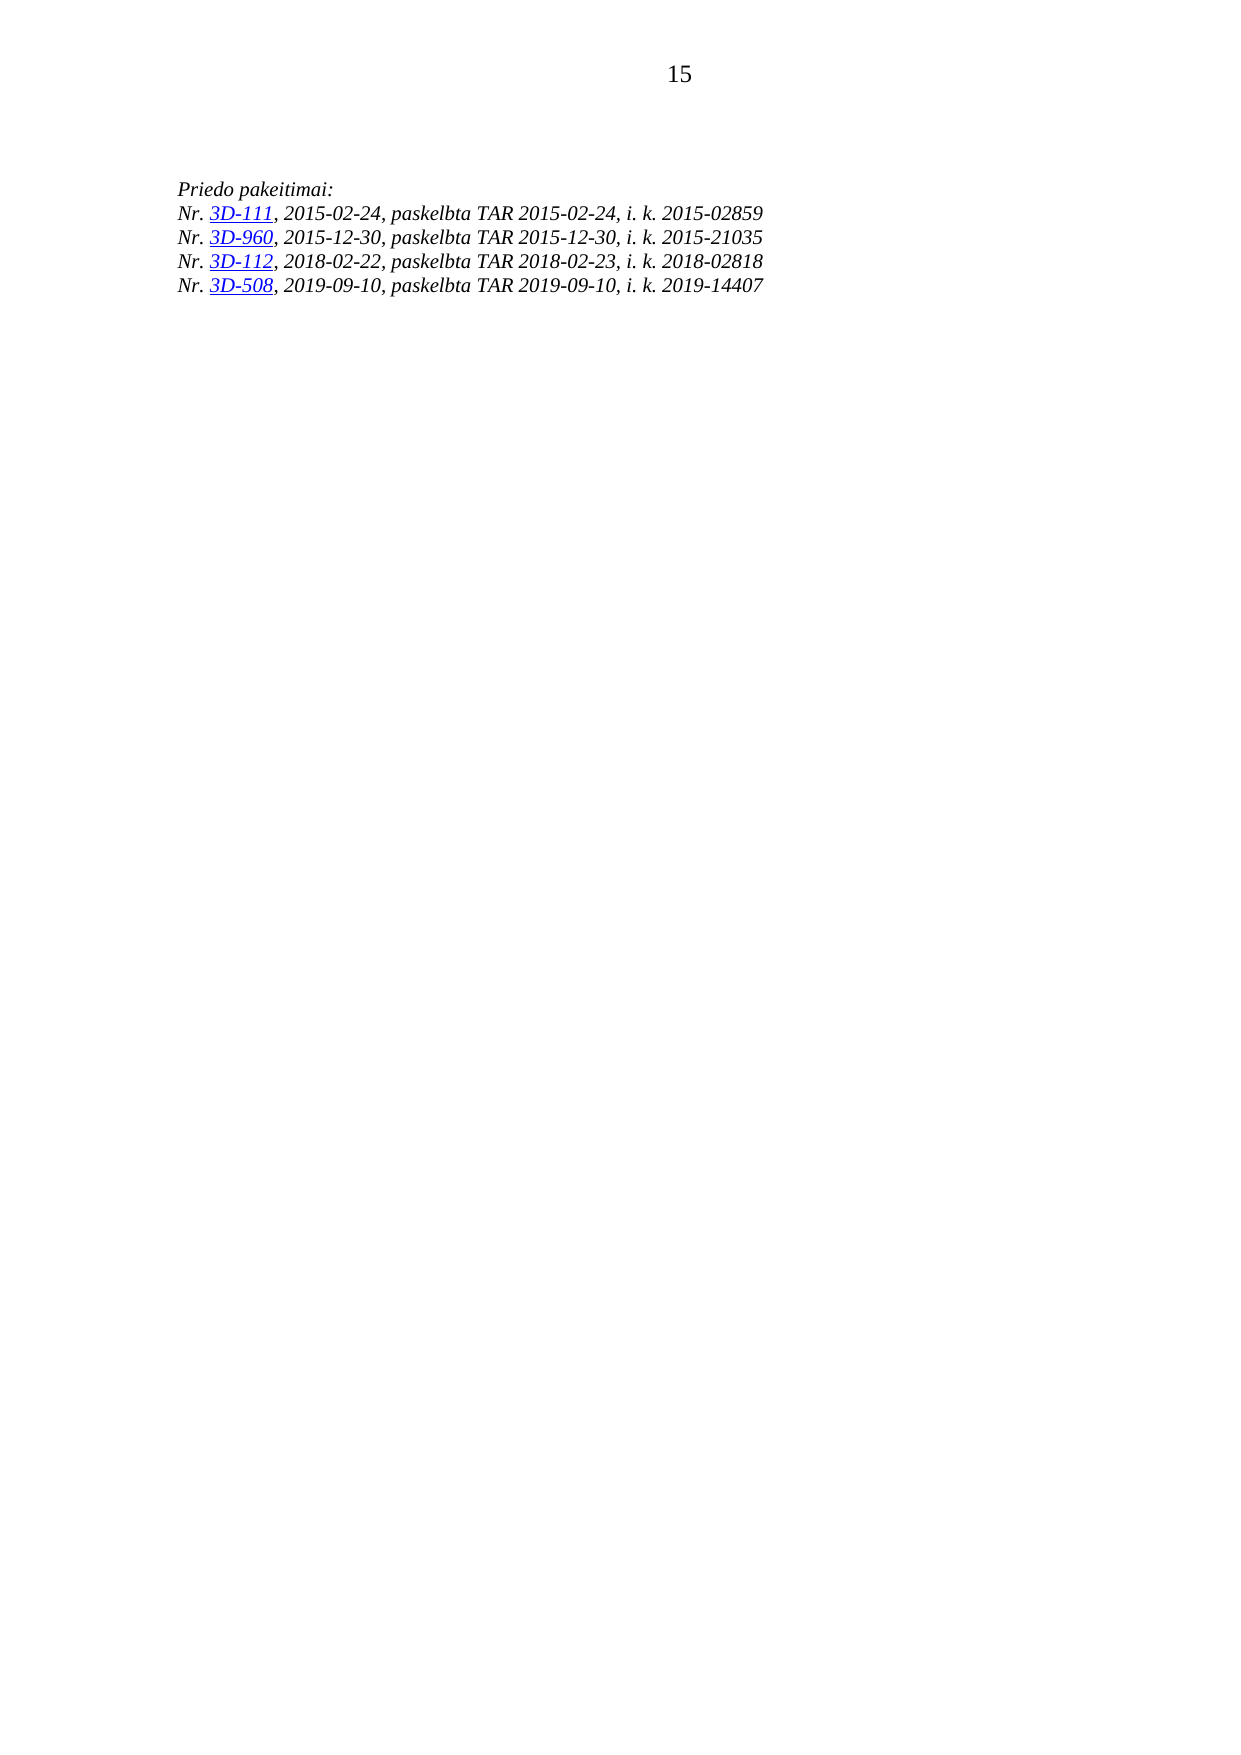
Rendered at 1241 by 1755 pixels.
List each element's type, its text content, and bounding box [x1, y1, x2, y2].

text Priedo pakeitimai: [177, 177, 1181, 201]
text Nr. 3D-508, 2019-09-10, paskelbta TAR 2019-09-10, i. k. 2019-14407 [177, 273, 1181, 297]
text Nr. 3D-960, 2015-12-30, paskelbta TAR 2015-12-30, i. k. 2015-21035 [177, 225, 1181, 249]
text Nr. 3D-111, 2015-02-24, paskelbta TAR 2015-02-24, i. k. 2015-02859 [177, 201, 1181, 225]
text Nr. 3D-112, 2018-02-22, paskelbta TAR 2018-02-23, i. k. 2018-02818 [177, 249, 1181, 273]
